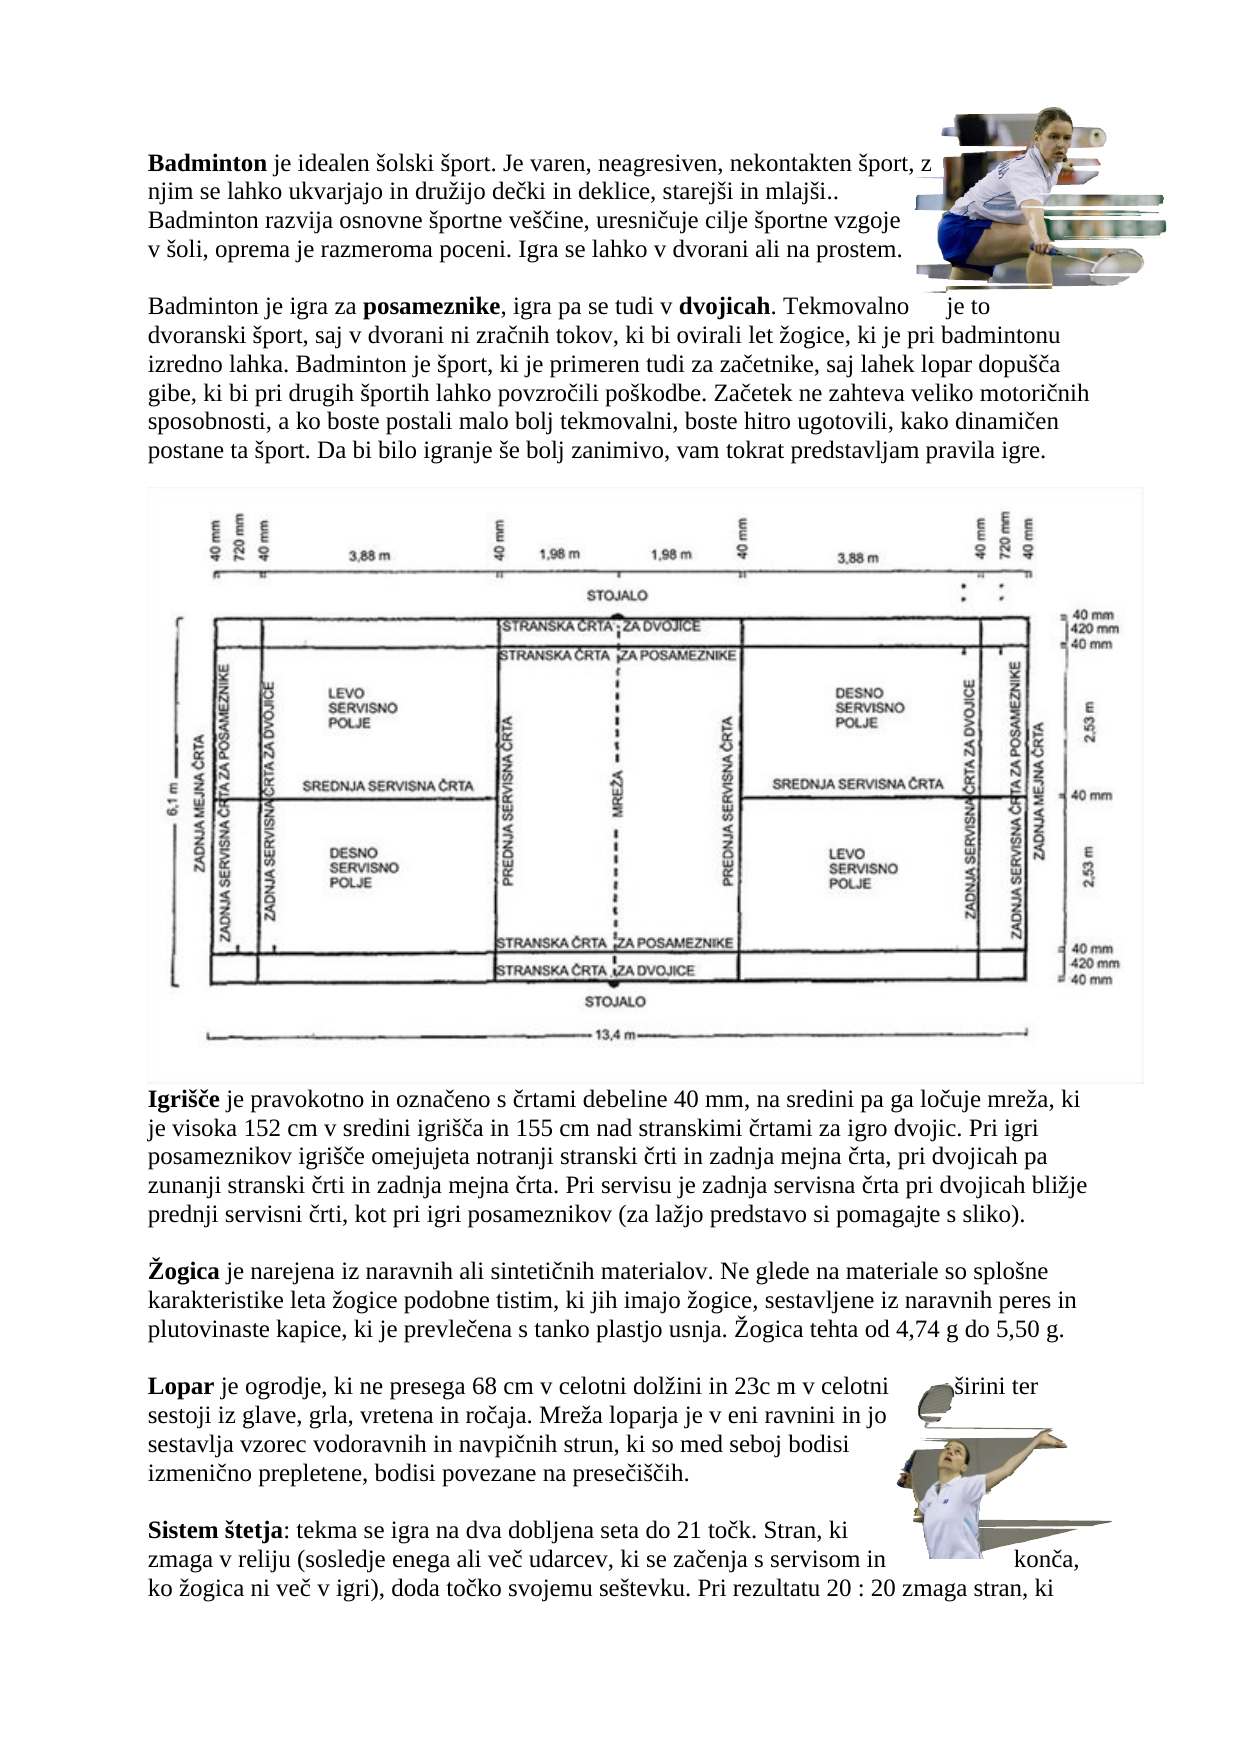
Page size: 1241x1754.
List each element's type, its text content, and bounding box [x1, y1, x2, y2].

text Lopar je ogrodje, ki ne presega 68 cm v celotni dolžini in 23c m v celotni širini ter sestoji iz glave, grla, vretena in ročaja. Mreža loparja je v eni ravnini in jo sestavlja vzorec vodoravnih in navpičnih strun, ki so med seboj bodisi izmenično prepletene, bodisi povezane na presečiščih. Sistem štetja: tekma se igra na dva dobljena seta do 21 točk. Stran, ki zmaga v reliju (sosledje enega ali več udarcev, ki se začenja s servisom in konča, ko žogica ni več v igri), doda točko svojemu seštevku. Pri rezultatu 20 : 20 zmaga stran, ki [148, 1371, 1093, 1601]
text Badminton je igra za posameznike, igra pa se tudi v dvojicah. Tekmovalno je to dvoranski šport, saj v dvorani ni zračnih tokov, ki bi ovirali let žogice, ki je pri badmintonu izredno lahka. Badminton je šport, ki je primeren tudi za začetnike, saj lahek lopar dopušča gibe, ki bi pri drugih športih lahko povzročili poškodbe. Začetek ne zahteva veliko motoričnih sposobnosti, a ko boste postali malo bolj tekmovalni, boste hitro ugotovili, kako dinamičen postane ta šport. Da bi bilo igranje še bolj zanimivo, vam tokrat predstavljam pravila igre. [148, 291, 1093, 464]
text Igrišče je pravokotno in označeno s črtami debeline 40 mm, na sredini pa ga ločuje mreža, ki je visoka 152 cm v sredini igrišča in 155 cm nad stranskimi črtami za igro dvojic. Pri igri posameznikov igrišče omejujeta notranji stranski črti in zadnja mejna črta, pri dvojicah pa zunanji stranski črti in zadnja mejna črta. Pri servisu je zadnja servisna črta pri dvojicah bližje prednji servisni črti, kot pri igri posameznikov (za lažjo predstavo si pomagajte s sliko). Žogica je narejena iz naravnih ali sintetičnih materialov. Ne glede na materiale so splošne karakteristike leta žogice podobne tistim, ki jih imajo žogice, sestavljene iz naravnih peres in plutovinaste kapice, ki je prevlečena s tanko plastjo usnja. Žogica tehta od 4,74 g do 5,50 g. [148, 1084, 1093, 1343]
text Badminton je idealen šolski šport. Je varen, neagresiven, nekontakten šport, z njim se lahko ukvarjajo in družijo dečki in deklice, starejši in mlajši.. Badminton razvija osnovne športne veščine, uresničuje cilje športne vzgoje v šoli, oprema je razmeroma poceni. Igra se lahko v dvorani ali na prostem. [148, 148, 1026, 263]
